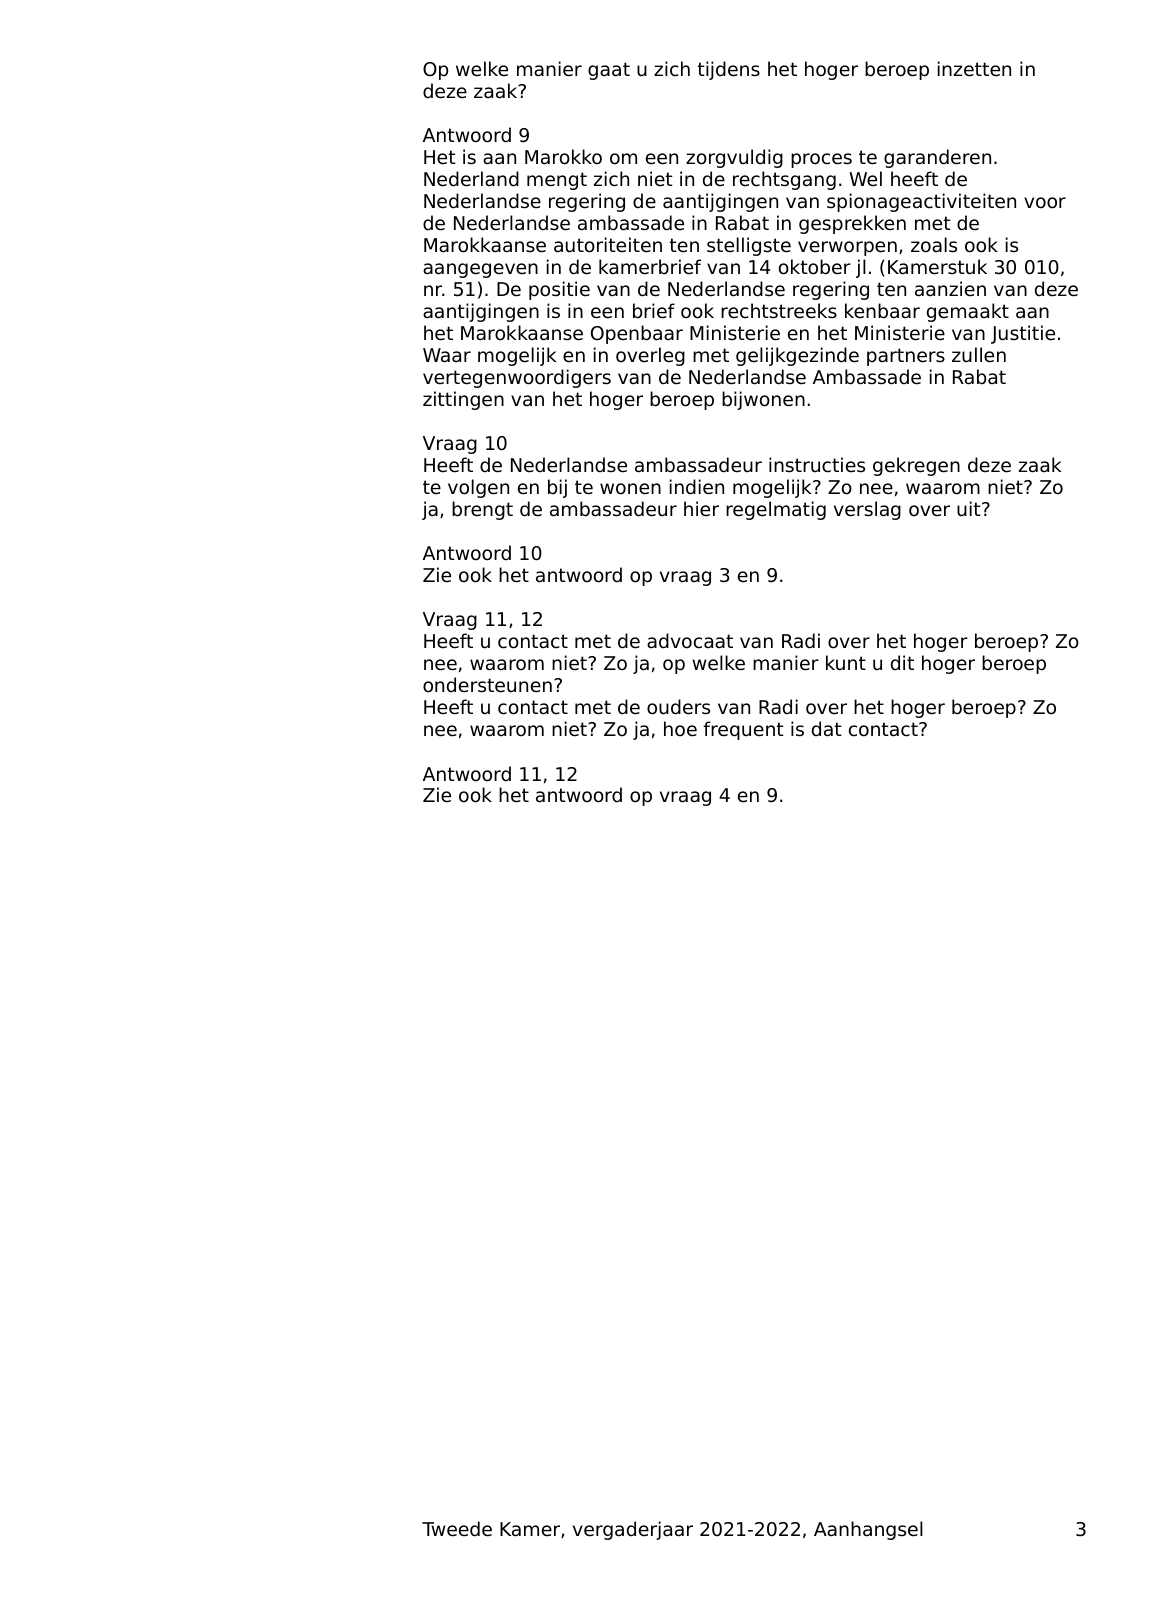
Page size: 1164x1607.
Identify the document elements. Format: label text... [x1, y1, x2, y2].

text Antwoord 10 [422, 543, 1087, 565]
text Heeft de Nederlandse ambassadeur instructies gekregen deze zaak te volgen en bij te wonen indien mogelijk? Zo nee, waarom niet? Zo ja, brengt de ambassadeur hier regelmatig verslag over uit? [422, 455, 1087, 521]
text Vraag 11, 12 [422, 609, 1087, 631]
text Heeft u contact met de ouders van Radi over het hoger beroep? Zo nee, waarom niet? Zo ja, hoe frequent is dat contact? [422, 697, 1087, 741]
text Antwoord 9 [422, 125, 1087, 147]
text Vraag 10 [422, 433, 1087, 455]
text Op welke manier gaat u zich tijdens het hoger beroep inzetten in deze zaak? [422, 59, 1087, 103]
text Het is aan Marokko om een zorgvuldig proces te garanderen. Nederland mengt zich niet in de rechtsgang. Wel heeft de Nederlandse regering de aantijgingen van spionageactiviteiten voor de Nederlandse ambassade in Rabat in gesprekken met de Marokkaanse autoriteiten ten stelligste verworpen, zoals ook is aangegeven in de kamerbrief van 14 oktober jl. (Kamerstuk 30 010, nr. 51). De positie van de Nederlandse regering ten aanzien van deze aantijgingen is in een brief ook rechtstreeks kenbaar gemaakt aan het Marokkaanse Openbaar Ministerie en het Ministerie van Justitie. Waar mogelijk en in overleg met gelijkgezinde partners zullen vertegenwoordigers van de Nederlandse Ambassade in Rabat zittingen van het hoger beroep bijwonen. [422, 147, 1087, 411]
text Zie ook het antwoord op vraag 3 en 9. [422, 565, 1087, 587]
text Zie ook het antwoord op vraag 4 en 9. [422, 785, 1087, 807]
text Heeft u contact met de advocaat van Radi over het hoger beroep? Zo nee, waarom niet? Zo ja, op welke manier kunt u dit hoger beroep ondersteunen? [422, 631, 1087, 697]
text Antwoord 11, 12 [422, 763, 1087, 785]
